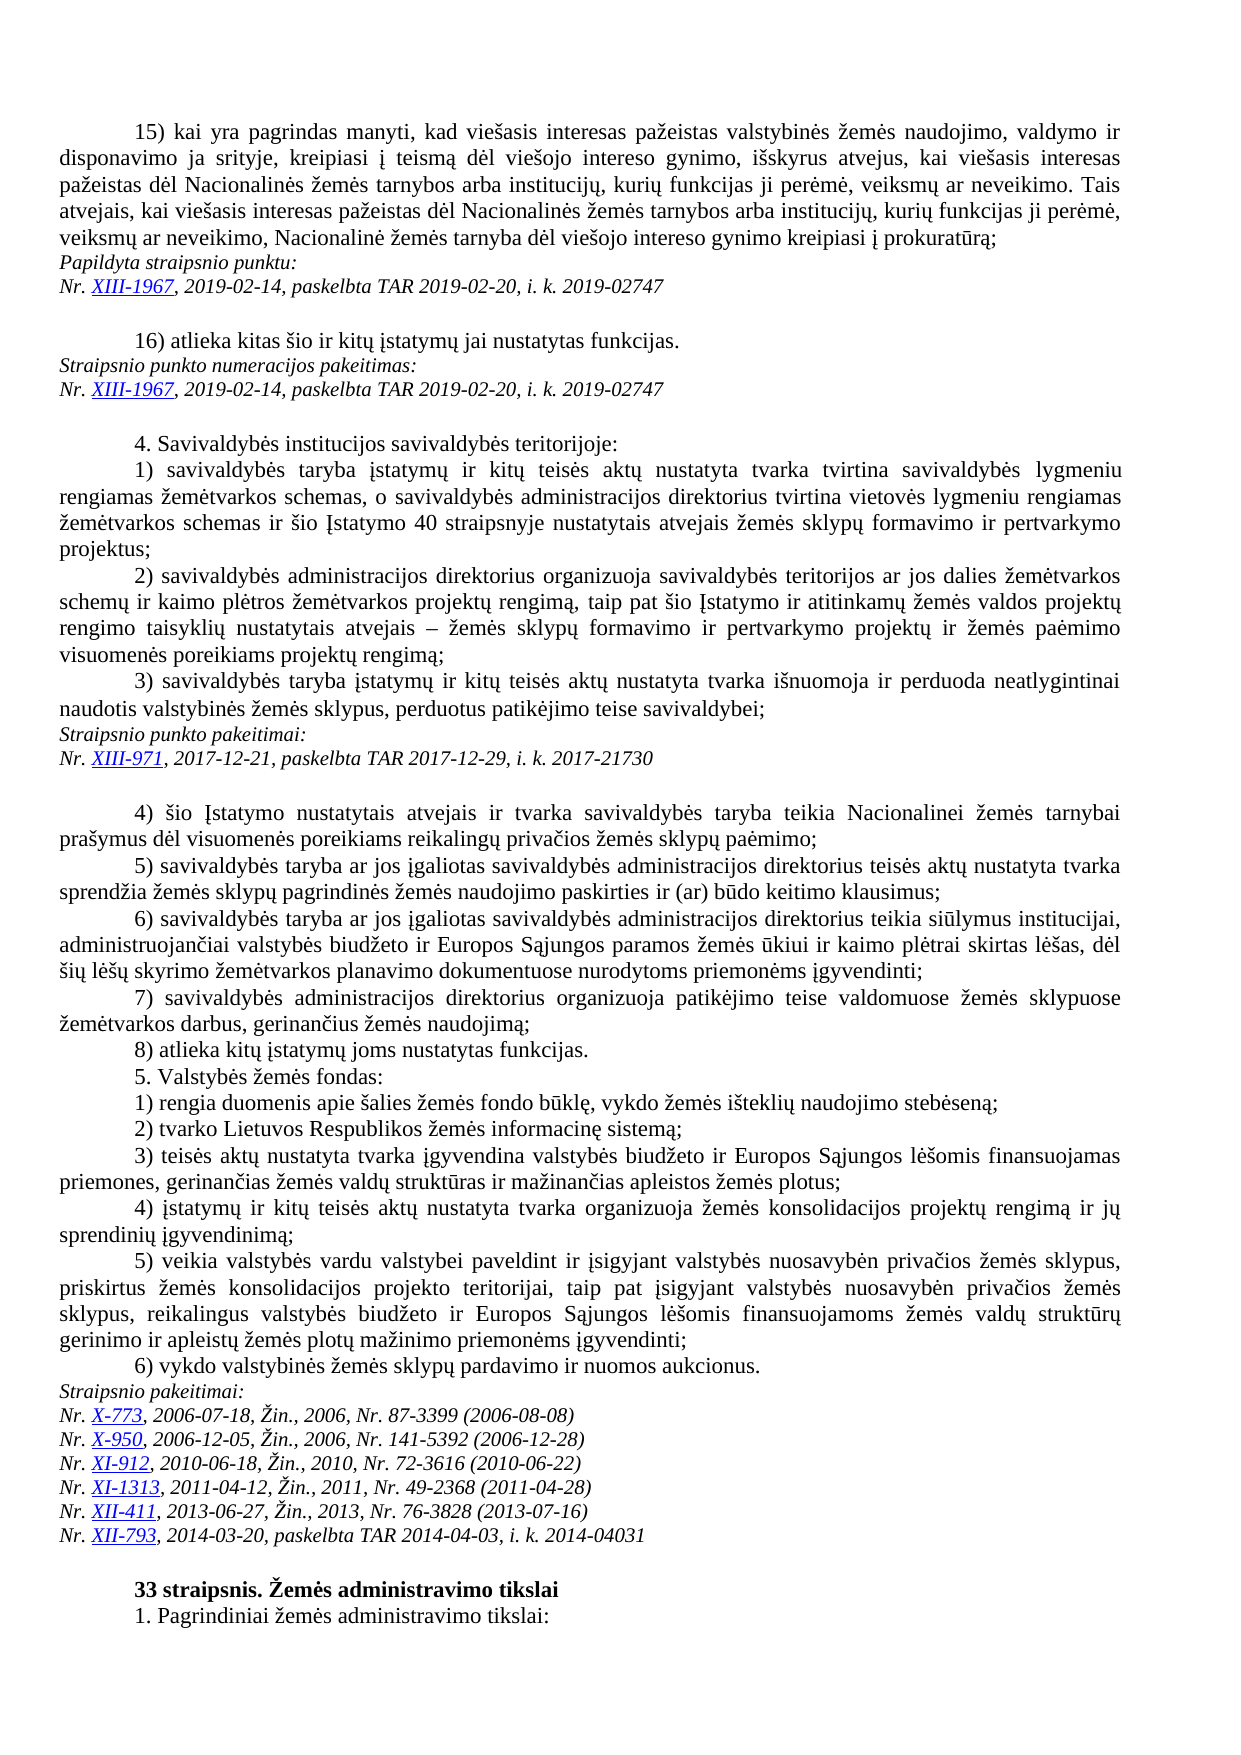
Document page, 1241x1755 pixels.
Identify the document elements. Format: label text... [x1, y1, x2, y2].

text 1) rengia duomenis apie šalies žemės fondo būklę, vykdo žemės išteklių naudojimo stebėseną; [59, 1089, 1122, 1115]
text Nr. XI-1313, 2011-04-12, Žin., 2011, Nr. 49-2368 (2011-04-28) [59, 1475, 1122, 1499]
text Nr. XIII-1967, 2019-02-14, paskelbta TAR 2019-02-20, i. k. 2019-02747 [59, 274, 1122, 298]
text Papildyta straipsnio punktu: [59, 250, 1122, 274]
text 2) tvarko Lietuvos Respublikos žemės informacinę sistemą; [59, 1115, 1122, 1142]
text 1) savivaldybės taryba įstatymų ir kitų teisės aktų nustatyta tvarka tvirtina savivaldybės lygmeniu rengiamas žemėtvarkos schemas, o savivaldybės administracijos direktorius tvirtina vietovės lygmeniu rengiamas žemėtvarkos schemas ir šio Įstatymo 40 straipsnyje nustatytais atvejais žemės sklypų formavimo ir pertvarkymo projektus; [59, 456, 1122, 562]
text 4. Savivaldybės institucijos savivaldybės teritorijoje: [59, 430, 1122, 456]
text Nr. X-773, 2006-07-18, Žin., 2006, Nr. 87-3399 (2006-08-08) [59, 1403, 1122, 1427]
text Nr. XII-411, 2013-06-27, Žin., 2013, Nr. 76-3828 (2013-07-16) [59, 1499, 1122, 1523]
text 15) kai yra pagrindas manyti, kad viešasis interesas pažeistas valstybinės žemės naudojimo, valdymo ir disponavimo ja srityje, kreipiasi į teismą dėl viešojo intereso gynimo, išskyrus atvejus, kai viešasis interesas pažeistas dėl Nacionalinės žemės tarnybos arba institucijų, kurių funkcijas ji perėmė, veiksmų ar neveikimo. Tais atvejais, kai viešasis interesas pažeistas dėl Nacionalinės žemės tarnybos arba institucijų, kurių funkcijas ji perėmė, veiksmų ar neveikimo, Nacionalinė žemės tarnyba dėl viešojo intereso gynimo kreipiasi į prokuratūrą; [59, 118, 1122, 250]
text Nr. XIII-1967, 2019-02-14, paskelbta TAR 2019-02-20, i. k. 2019-02747 [59, 377, 1122, 401]
text Nr. XIII-971, 2017-12-21, paskelbta TAR 2017-12-29, i. k. 2017-21730 [59, 746, 1122, 770]
text 7) savivaldybės administracijos direktorius organizuoja patikėjimo teise valdomuose žemės sklypuose žemėtvarkos darbus, gerinančius žemės naudojimą; [59, 984, 1122, 1036]
text Nr. XII-793, 2014-03-20, paskelbta TAR 2014-04-03, i. k. 2014-04031 [59, 1523, 1122, 1547]
text 5) savivaldybės taryba ar jos įgaliotas savivaldybės administracijos direktorius teisės aktų nustatyta tvarka sprendžia žemės sklypų pagrindinės žemės naudojimo paskirties ir (ar) būdo keitimo klausimus; [59, 852, 1122, 904]
text 3) teisės aktų nustatyta tvarka įgyvendina valstybės biudžeto ir Europos Sąjungos lėšomis finansuojamas priemones, gerinančias žemės valdų struktūras ir mažinančias apleistos žemės plotus; [59, 1142, 1122, 1194]
text Straipsnio punkto numeracijos pakeitimas: [59, 353, 1122, 377]
text 3) savivaldybės taryba įstatymų ir kitų teisės aktų nustatyta tvarka išnuomoja ir perduoda neatlygintinai naudotis valstybinės žemės sklypus, perduotus patikėjimo teise savivaldybei; [59, 667, 1122, 722]
text Straipsnio punkto pakeitimai: [59, 722, 1122, 746]
text 16) atlieka kitas šio ir kitų įstatymų jai nustatytas funkcijas. [59, 327, 1122, 353]
text 5. Valstybės žemės fondas: [59, 1063, 1122, 1089]
text 5) veikia valstybės vardu valstybei paveldint ir įsigyjant valstybės nuosavybėn privačios žemės sklypus, priskirtus žemės konsolidacijos projekto teritorijai, taip pat įsigyjant valstybės nuosavybėn privačios žemės sklypus, reikalingus valstybės biudžeto ir Europos Sąjungos lėšomis finansuojamoms žemės valdų struktūrų gerinimo ir apleistų žemės plotų mažinimo priemonėms įgyvendinti; [59, 1247, 1122, 1353]
text Nr. X-950, 2006-12-05, Žin., 2006, Nr. 141-5392 (2006-12-28) [59, 1427, 1122, 1451]
text 8) atlieka kitų įstatymų joms nustatytas funkcijas. [59, 1036, 1122, 1063]
text 33 straipsnis. Žemės administravimo tikslai [59, 1576, 1122, 1602]
text 2) savivaldybės administracijos direktorius organizuoja savivaldybės teritorijos ar jos dalies žemėtvarkos schemų ir kaimo plėtros žemėtvarkos projektų rengimą, taip pat šio Įstatymo ir atitinkamų žemės valdos projektų rengimo taisyklių nustatytais atvejais – žemės sklypų formavimo ir pertvarkymo projektų ir žemės paėmimo visuomenės poreikiams projektų rengimą; [59, 562, 1122, 667]
text Straipsnio pakeitimai: [59, 1379, 1122, 1403]
text 1. Pagrindiniai žemės administravimo tikslai: [59, 1602, 1122, 1629]
text 6) savivaldybės taryba ar jos įgaliotas savivaldybės administracijos direktorius teikia siūlymus institucijai, administruojančiai valstybės biudžeto ir Europos Sąjungos paramos žemės ūkiui ir kaimo plėtrai skirtas lėšas, dėl šių lėšų skyrimo žemėtvarkos planavimo dokumentuose nurodytoms priemonėms įgyvendinti; [59, 904, 1122, 984]
text Nr. XI-912, 2010-06-18, Žin., 2010, Nr. 72-3616 (2010-06-22) [59, 1451, 1122, 1475]
text 6) vykdo valstybinės žemės sklypų pardavimo ir nuomos aukcionus. [59, 1353, 1122, 1379]
text 4) šio Įstatymo nustatytais atvejais ir tvarka savivaldybės taryba teikia Nacionalinei žemės tarnybai prašymus dėl visuomenės poreikiams reikalingų privačios žemės sklypų paėmimo; [59, 799, 1122, 852]
text 4) įstatymų ir kitų teisės aktų nustatyta tvarka organizuoja žemės konsolidacijos projektų rengimą ir jų sprendinių įgyvendinimą; [59, 1194, 1122, 1247]
